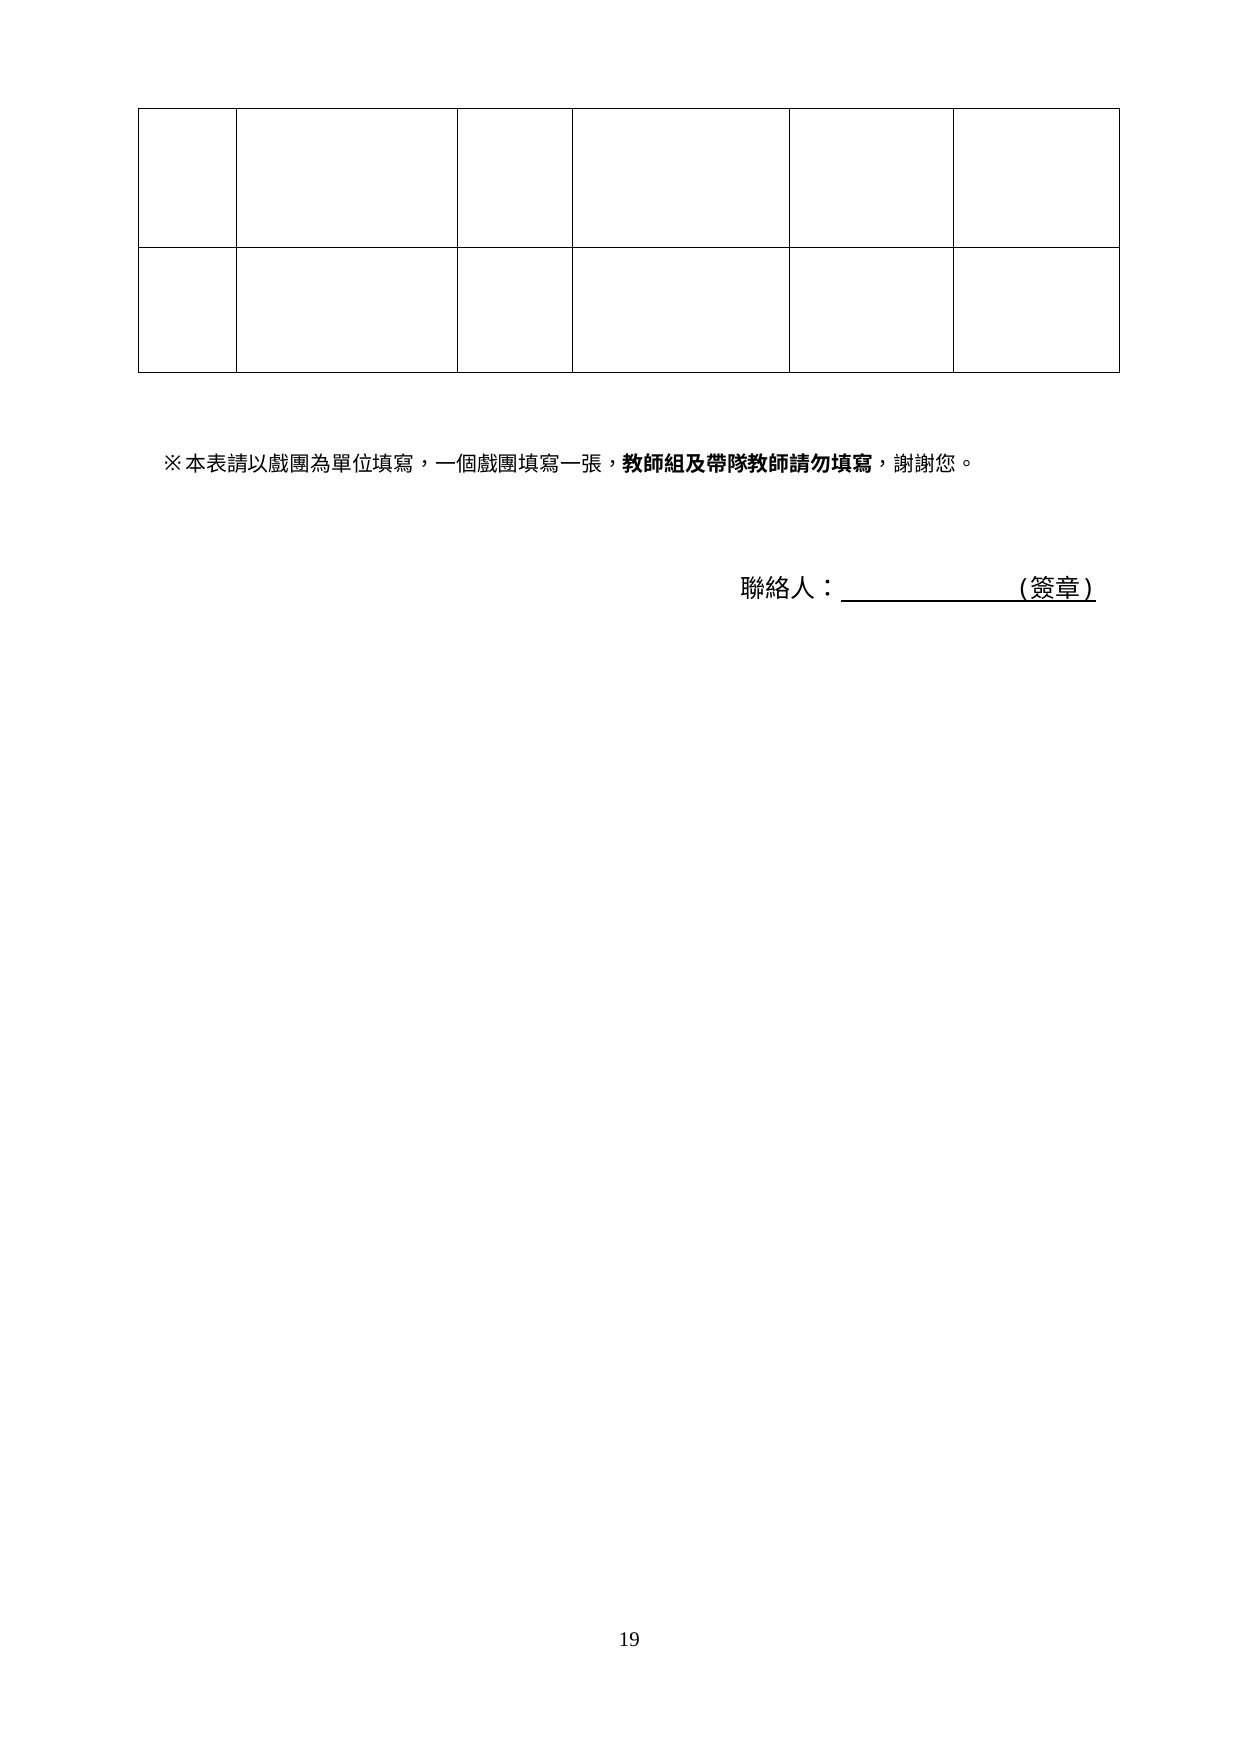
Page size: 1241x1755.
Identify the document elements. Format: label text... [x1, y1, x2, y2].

text ※本表請以戲團為單位填寫，一個戲團填寫一張，教師組及帶隊教師請勿填寫，謝謝您。 [148, 420, 1110, 483]
table_cell [139, 109, 236, 247]
table_cell [954, 109, 1119, 247]
table_cell [237, 248, 457, 372]
table_cell [458, 248, 572, 372]
table_cell [458, 109, 572, 247]
table_cell [573, 109, 789, 247]
table_cell [790, 109, 953, 247]
table_cell [237, 109, 457, 247]
table_cell [139, 248, 236, 372]
text 聯絡人： (簽章) [148, 545, 1110, 608]
table_cell [790, 248, 953, 372]
table_cell [954, 248, 1119, 372]
table_cell [573, 248, 789, 372]
